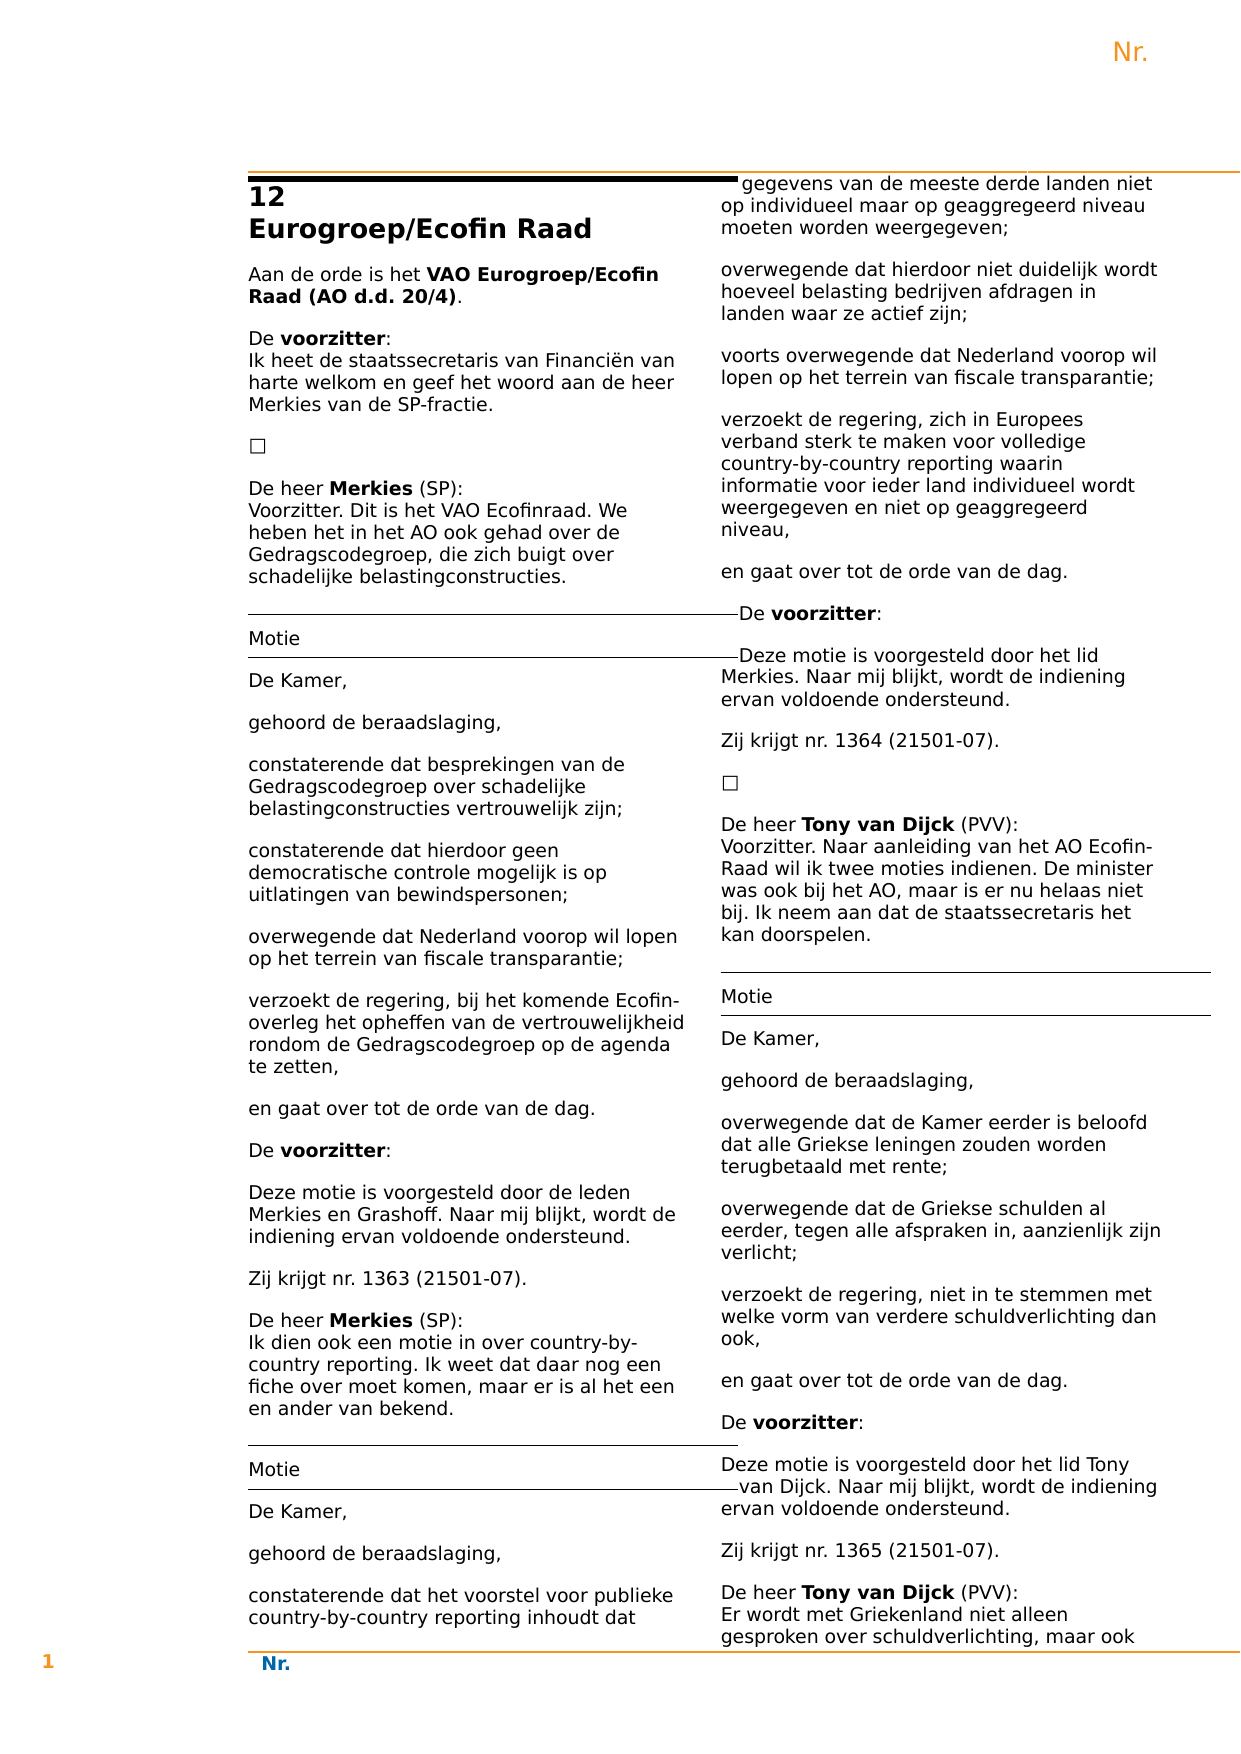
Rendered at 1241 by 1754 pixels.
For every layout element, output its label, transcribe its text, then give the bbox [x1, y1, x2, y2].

text verzoekt de regering, zich in Europees verband sterk te maken voor volledige country-by-country reporting waarin informatie voor ieder land individueel wordt weergegeven en niet op geaggregeerd niveau, [721, 409, 1163, 541]
text ⬜ [248, 436, 691, 458]
text overwegende dat hierdoor niet duidelijk wordt hoeveel belasting bedrijven afdragen in landen waar ze actief zijn; [721, 259, 1163, 325]
text gehoord de beraadslaging, [248, 1543, 691, 1565]
text overwegende dat Nederland voorop wil lopen op het terrein van fiscale transparantie; [248, 926, 691, 970]
text De voorzitter: [248, 328, 691, 350]
text Zij krijgt nr. 1364 (21501-07). [721, 730, 1163, 752]
text en gaat over tot de orde van de dag. [248, 1098, 691, 1120]
text Deze motie is voorgesteld door het lid Tony van Dijck. Naar mij blijkt, wordt de indiening ervan voldoende ondersteund. [721, 1454, 1163, 1520]
text overwegende dat de Kamer eerder is beloofd dat alle Griekse leningen zouden worden terugbetaald met rente; [721, 1112, 1163, 1178]
text Zij krijgt nr. 1365 (21501-07). [721, 1540, 1163, 1562]
text De Kamer, [248, 670, 691, 692]
text Ik heet de staatssecretaris van Financiën van harte welkom en geef het woord aan de heer Merkies van de SP-fractie. [248, 350, 691, 416]
text verzoekt de regering, bij het komende Ecofin-overleg het opheffen van de vertrouwelijkheid rondom de Gedragscodegroep op de agenda te zetten, [248, 990, 691, 1078]
text De heer Merkies (SP): [248, 478, 691, 500]
text De voorzitter: [721, 1412, 1163, 1434]
text De Kamer, [248, 1501, 691, 1523]
text constaterende dat hierdoor geen democratische controle mogelijk is op uitlatingen van bewindspersonen; [248, 840, 691, 906]
text Er wordt met Griekenland niet alleen gesproken over schuldverlichting, maar ook [721, 1604, 1163, 1648]
text Aan de orde is het VAO Eurogroep/Ecofin Raad (AO d.d. 20/4). [248, 264, 691, 308]
text De heer Tony van Dijck (PVV): [721, 814, 1163, 836]
text gegevens van de meeste derde landen niet op individueel maar op geaggregeerd niveau moeten worden weergegeven; [721, 173, 1163, 239]
text gehoord de beraadslaging, [248, 712, 691, 734]
text gehoord de beraadslaging, [721, 1070, 1163, 1092]
text De heer Merkies (SP): [248, 1309, 691, 1332]
text en gaat over tot de orde van de dag. [721, 561, 1163, 582]
text Deze motie is voorgesteld door het lid Merkies. Naar mij blijkt, wordt de indiening ervan voldoende ondersteund. [721, 644, 1163, 710]
text De Kamer, [721, 1028, 1163, 1050]
text Motie [248, 1459, 691, 1481]
title 12 Eurogroep/Ecofin Raad [248, 182, 691, 244]
text Ik dien ook een motie in over country-by-country reporting. Ik weet dat daar nog een fiche over moet komen, maar er is al het een en ander van bekend. [248, 1332, 691, 1419]
text constaterende dat besprekingen van de Gedragscodegroep over schadelijke belastingconstructies vertrouwelijk zijn; [248, 754, 691, 820]
text De heer Tony van Dijck (PVV): [721, 1582, 1163, 1604]
text Voorzitter. Naar aanleiding van het AO Ecofin-Raad wil ik twee moties indienen. De minister was ook bij het AO, maar is er nu helaas niet bij. Ik neem aan dat de staatssecretaris het kan doorspelen. [721, 836, 1163, 946]
text Voorzitter. Dit is het VAO Ecofinraad. We heben het in het AO ook gehad over de Gedragscodegroep, die zich buigt over schadelijke belastingconstructies. [248, 500, 691, 588]
text Motie [248, 628, 691, 650]
text verzoekt de regering, niet in te stemmen met welke vorm van verdere schuldverlichting dan ook, [721, 1284, 1163, 1350]
text ⬜ [721, 772, 1163, 794]
text Deze motie is voorgesteld door de leden Merkies en Grashoff. Naar mij blijkt, wordt de indiening ervan voldoende ondersteund. [248, 1182, 691, 1248]
text constaterende dat het voorstel voor publieke country-by-country reporting inhoudt dat [248, 1585, 691, 1629]
text en gaat over tot de orde van de dag. [721, 1370, 1163, 1392]
text voorts overwegende dat Nederland voorop wil lopen op het terrein van fiscale transparantie; [721, 345, 1163, 389]
text Motie [721, 986, 1163, 1008]
text overwegende dat de Griekse schulden al eerder, tegen alle afspraken in, aanzienlijk zijn verlicht; [721, 1198, 1163, 1264]
text Zij krijgt nr. 1363 (21501-07). [248, 1268, 691, 1289]
text De voorzitter: [721, 602, 1163, 624]
text De voorzitter: [248, 1140, 691, 1162]
